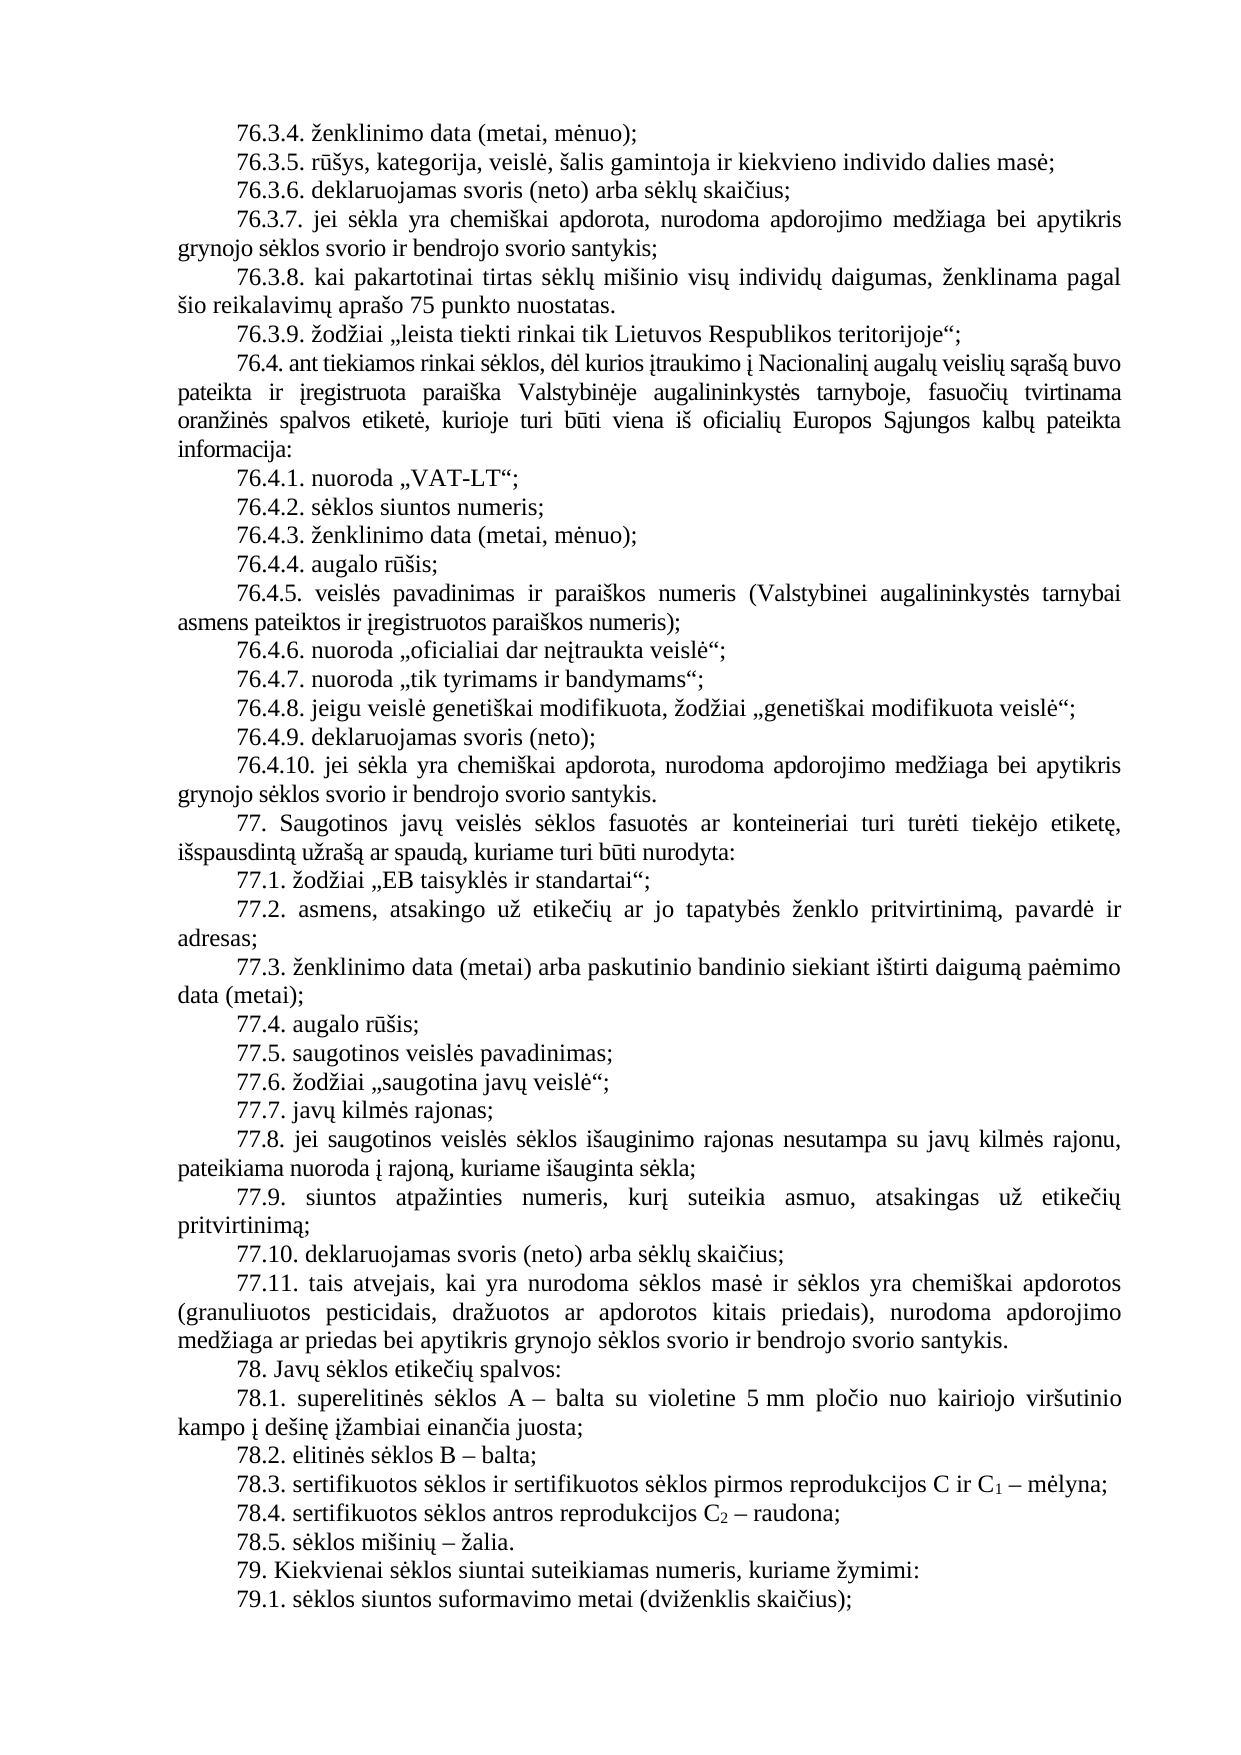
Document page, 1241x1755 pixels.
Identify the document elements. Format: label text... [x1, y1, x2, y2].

text 76.4.4. augalo rūšis; [177, 549, 1122, 578]
text 76.3.8. kai pakartotinai tirtas sėklų mišinio visų individų daigumas, ženklinama pagal šio reikalavimų aprašo 75 punkto nuostatas. [177, 262, 1122, 319]
text 76.4.2. sėklos siuntos numeris; [177, 492, 1122, 521]
text 77.2. asmens, atsakingo už etikečių ar jo tapatybės ženklo pritvirtinimą, pavardė ir adresas; [177, 894, 1122, 952]
text 77.1. žodžiai „EB taisyklės ir standartai“; [177, 866, 1122, 894]
text 77.9. siuntos atpažinties numeris, kurį suteikia asmuo, atsakingas už etikečių pritvirtinimą; [177, 1182, 1122, 1239]
text 77.7. javų kilmės rajonas; [177, 1096, 1122, 1124]
text 77.4. augalo rūšis; [177, 1009, 1122, 1038]
text 76.3.6. deklaruojamas svoris (neto) arba sėklų skaičius; [177, 176, 1122, 204]
text 76.4.9. deklaruojamas svoris (neto); [177, 722, 1122, 751]
text 77.3. ženklinimo data (metai) arba paskutinio bandinio siekiant ištirti daigumą paėmimo data (metai); [177, 952, 1122, 1009]
text 78.4. sertifikuotos sėklos antros reprodukcijos C2 – raudona; [177, 1498, 1122, 1527]
text 79. Kiekvienai sėklos siuntai suteikiamas numeris, kuriame žymimi: [177, 1556, 1122, 1584]
text 77.10. deklaruojamas svoris (neto) arba sėklų skaičius; [177, 1239, 1122, 1268]
text 78.1. superelitinės sėklos A – balta su violetine 5 mm pločio nuo kairiojo viršutinio kampo į dešinę įžambiai einančia juosta; [177, 1383, 1122, 1441]
text 76.4.3. ženklinimo data (metai, mėnuo); [177, 521, 1122, 549]
text 76.4.10. jei sėkla yra chemiškai apdorota, nurodoma apdorojimo medžiaga bei apytikris grynojo sėklos svorio ir bendrojo svorio santykis. [177, 751, 1122, 808]
text 78.2. elitinės sėklos B – balta; [177, 1441, 1122, 1469]
text 77.11. tais atvejais, kai yra nurodoma sėklos masė ir sėklos yra chemiškai apdorotos (granuliuotos pesticidais, dražuotos ar apdorotos kitais priedais), nurodoma apdorojimo medžiaga ar priedas bei apytikris grynojo sėklos svorio ir bendrojo svorio santykis. [177, 1268, 1122, 1354]
text 77.8. jei saugotinos veislės sėklos išauginimo rajonas nesutampa su javų kilmės rajonu, pateikiama nuoroda į rajoną, kuriame išauginta sėkla; [177, 1124, 1122, 1182]
text 76.4.8. jeigu veislė genetiškai modifikuota, žodžiai „genetiškai modifikuota veislė“; [177, 693, 1122, 722]
text 76.3.4. ženklinimo data (metai, mėnuo); [177, 118, 1122, 147]
text 78.5. sėklos mišinių – žalia. [177, 1527, 1122, 1556]
text 76.4. ant tiekiamos rinkai sėklos, dėl kurios įtraukimo į Nacionalinį augalų veislių sąrašą buvo pateikta ir įregistruota paraiška Valstybinėje augalininkystės tarnyboje, fasuočių tvirtinama oranžinės spalvos etiketė, kurioje turi būti viena iš oficialių Europos Sąjungos kalbų pateikta informacija: [177, 348, 1122, 463]
text 78. Javų sėklos etikečių spalvos: [177, 1354, 1122, 1383]
text 76.3.5. rūšys, kategorija, veislė, šalis gamintoja ir kiekvieno individo dalies masė; [177, 147, 1122, 176]
text 78.3. sertifikuotos sėklos ir sertifikuotos sėklos pirmos reprodukcijos C ir C1 – mėlyna; [177, 1469, 1122, 1498]
text 77. Saugotinos javų veislės sėklos fasuotės ar konteineriai turi turėti tiekėjo etiketę, išspausdintą užrašą ar spaudą, kuriame turi būti nurodyta: [177, 808, 1122, 866]
text 76.4.5. veislės pavadinimas ir paraiškos numeris (Valstybinei augalininkystės tarnybai asmens pateiktos ir įregistruotos paraiškos numeris); [177, 578, 1122, 636]
text 79.1. sėklos siuntos suformavimo metai (dviženklis skaičius); [177, 1584, 1122, 1613]
text 77.5. saugotinos veislės pavadinimas; [177, 1038, 1122, 1067]
text 76.4.6. nuoroda „oficialiai dar neįtraukta veislė“; [177, 636, 1122, 664]
text 76.3.9. žodžiai „leista tiekti rinkai tik Lietuvos Respublikos teritorijoje“; [177, 319, 1122, 348]
text 76.4.1. nuoroda „VAT-LT“; [177, 463, 1122, 492]
text 76.3.7. jei sėkla yra chemiškai apdorota, nurodoma apdorojimo medžiaga bei apytikris grynojo sėklos svorio ir bendrojo svorio santykis; [177, 204, 1122, 262]
text 77.6. žodžiai „saugotina javų veislė“; [177, 1067, 1122, 1096]
text 76.4.7. nuoroda „tik tyrimams ir bandymams“; [177, 664, 1122, 693]
